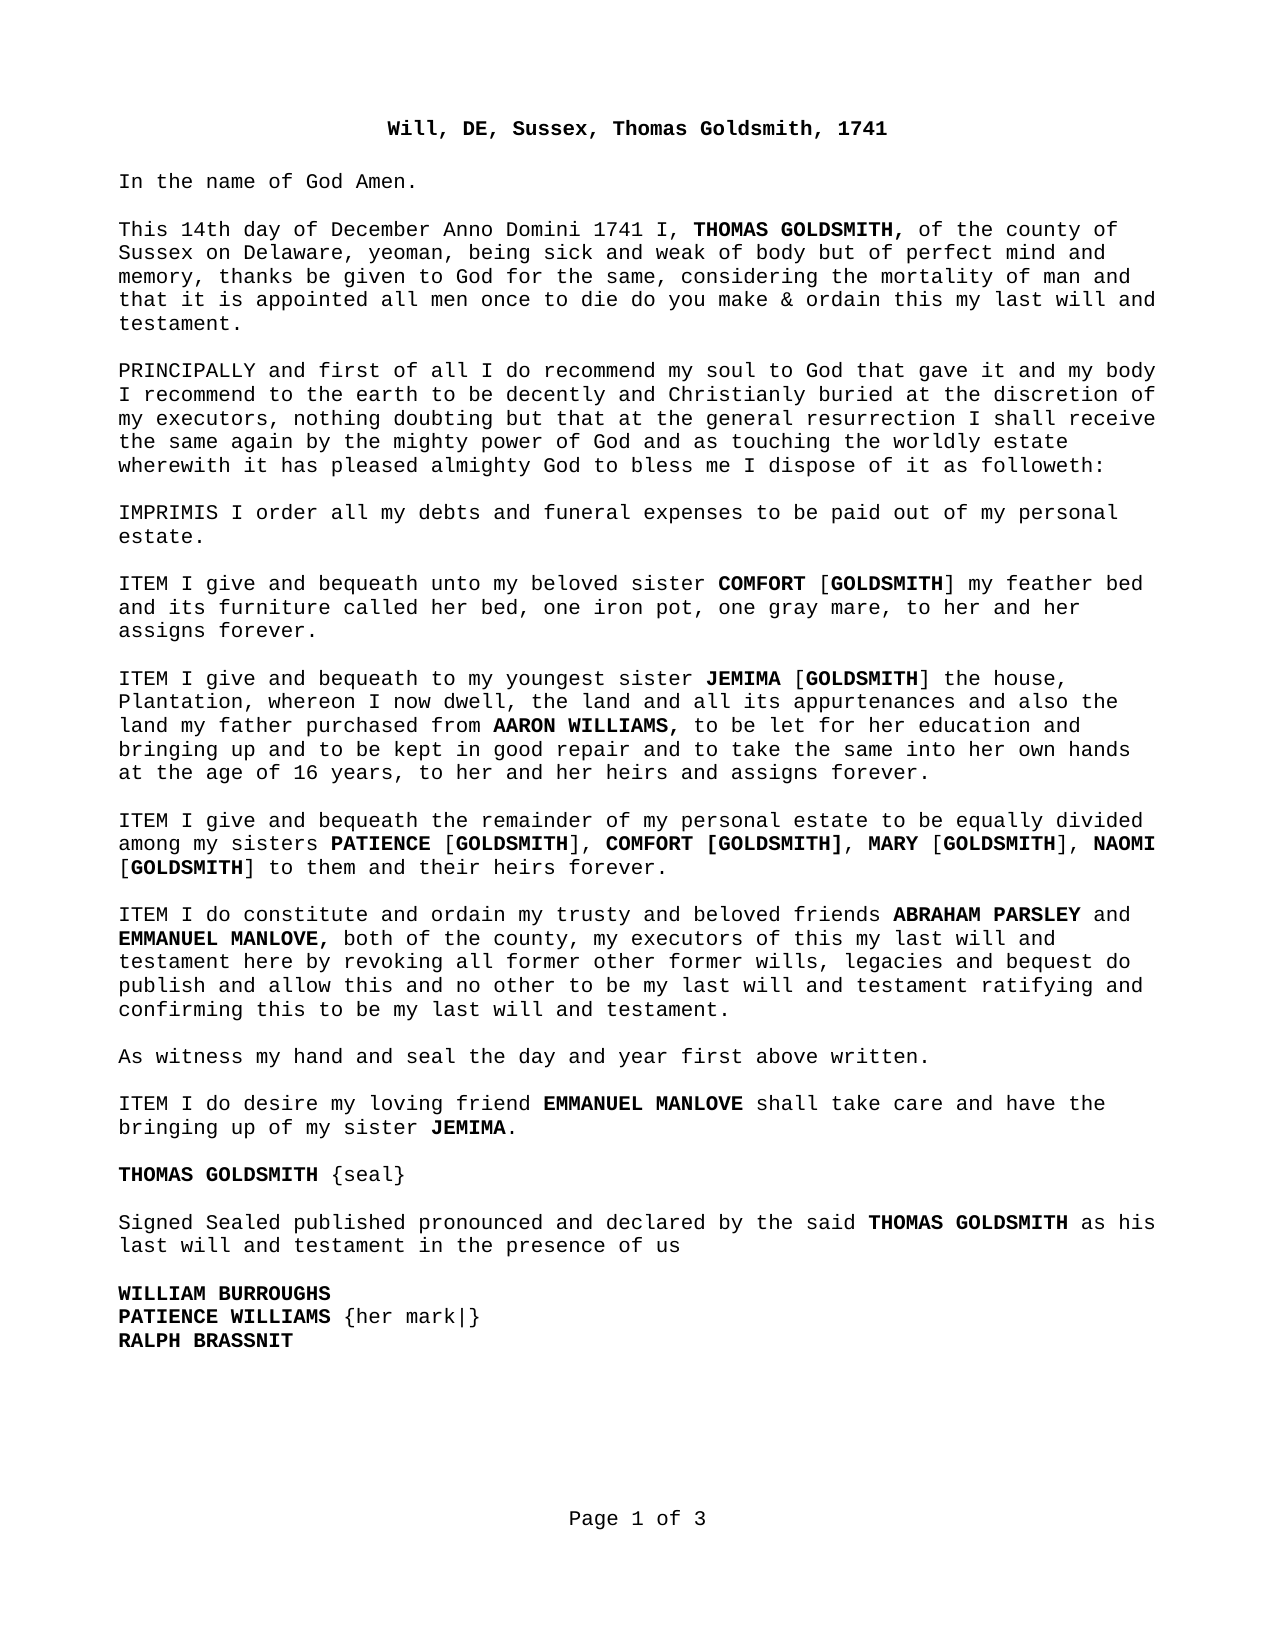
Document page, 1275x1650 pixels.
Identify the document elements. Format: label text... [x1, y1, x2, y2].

text Thomas Goldsmith {seal} [118, 1164, 1157, 1188]
text Item I give and bequeath to my youngest sister Jemima [Goldsmith] the house, Plantation, whereon I now dwell, the land and all its appurtenances and also the land my father purchased from Aaron Williams, to be let for her education and bringing up and to be kept in good repair and to take the same into her own hands at the age of 16 years, to her and her heirs and assigns forever. [118, 668, 1157, 786]
text Item I give and bequeath the remainder of my personal estate to be equally divided among my sisters patience [Goldsmith], comfort [Goldsmith], Mary [Goldsmith], Naomi [Goldsmith] to them and their heirs forever. [118, 810, 1157, 881]
text Ralph Brassnit [118, 1330, 1157, 1353]
text Item I do desire my loving friend Emmanuel manlove shall take care and have the bringing up of my sister Jemima. [118, 1093, 1157, 1141]
text Item I do constitute and ordain my trusty and beloved friends Abraham parsley and Emmanuel manlove, both of the county, my executors of this my last will and testament here by revoking all former other former wills, legacies and bequest do publish and allow this and no other to be my last will and testament ratifying and confirming this to be my last will and testament. [118, 904, 1157, 1022]
text This 14th day of December Anno Domini 1741 I, Thomas Goldsmith, of the county of Sussex on Delaware, yeoman, being sick and weak of body but of perfect mind and memory, thanks be given to God for the same, considering the mortality of man and that it is appointed all men once to die do you make & ordain this my last will and testament. [118, 218, 1157, 337]
text Item I give and bequeath unto my beloved sister comfort [Goldsmith] my feather bed and its furniture called her bed, one iron pot, one gray mare, to her and her assigns forever. [118, 573, 1157, 644]
text William Burroughs [118, 1283, 1157, 1306]
text As witness my hand and seal the day and year first above written. [118, 1046, 1157, 1070]
text Signed Sealed published pronounced and declared by the said Thomas Goldsmith as his last will and testament in the presence of us [118, 1212, 1157, 1259]
text Principally and first of all I do recommend my soul to God that gave it and my body I recommend to the earth to be decently and Christianly buried at the discretion of my executors, nothing doubting but that at the general resurrection I shall receive the same again by the mighty power of God and as touching the worldly estate wherewith it has pleased almighty God to bless me I dispose of it as followeth: [118, 360, 1157, 479]
text Patience Williams {her mark|} [118, 1306, 1157, 1330]
text In the name of God Amen. [118, 171, 1157, 195]
text Imprimis I order all my debts and funeral expenses to be paid out of my personal estate. [118, 502, 1157, 549]
